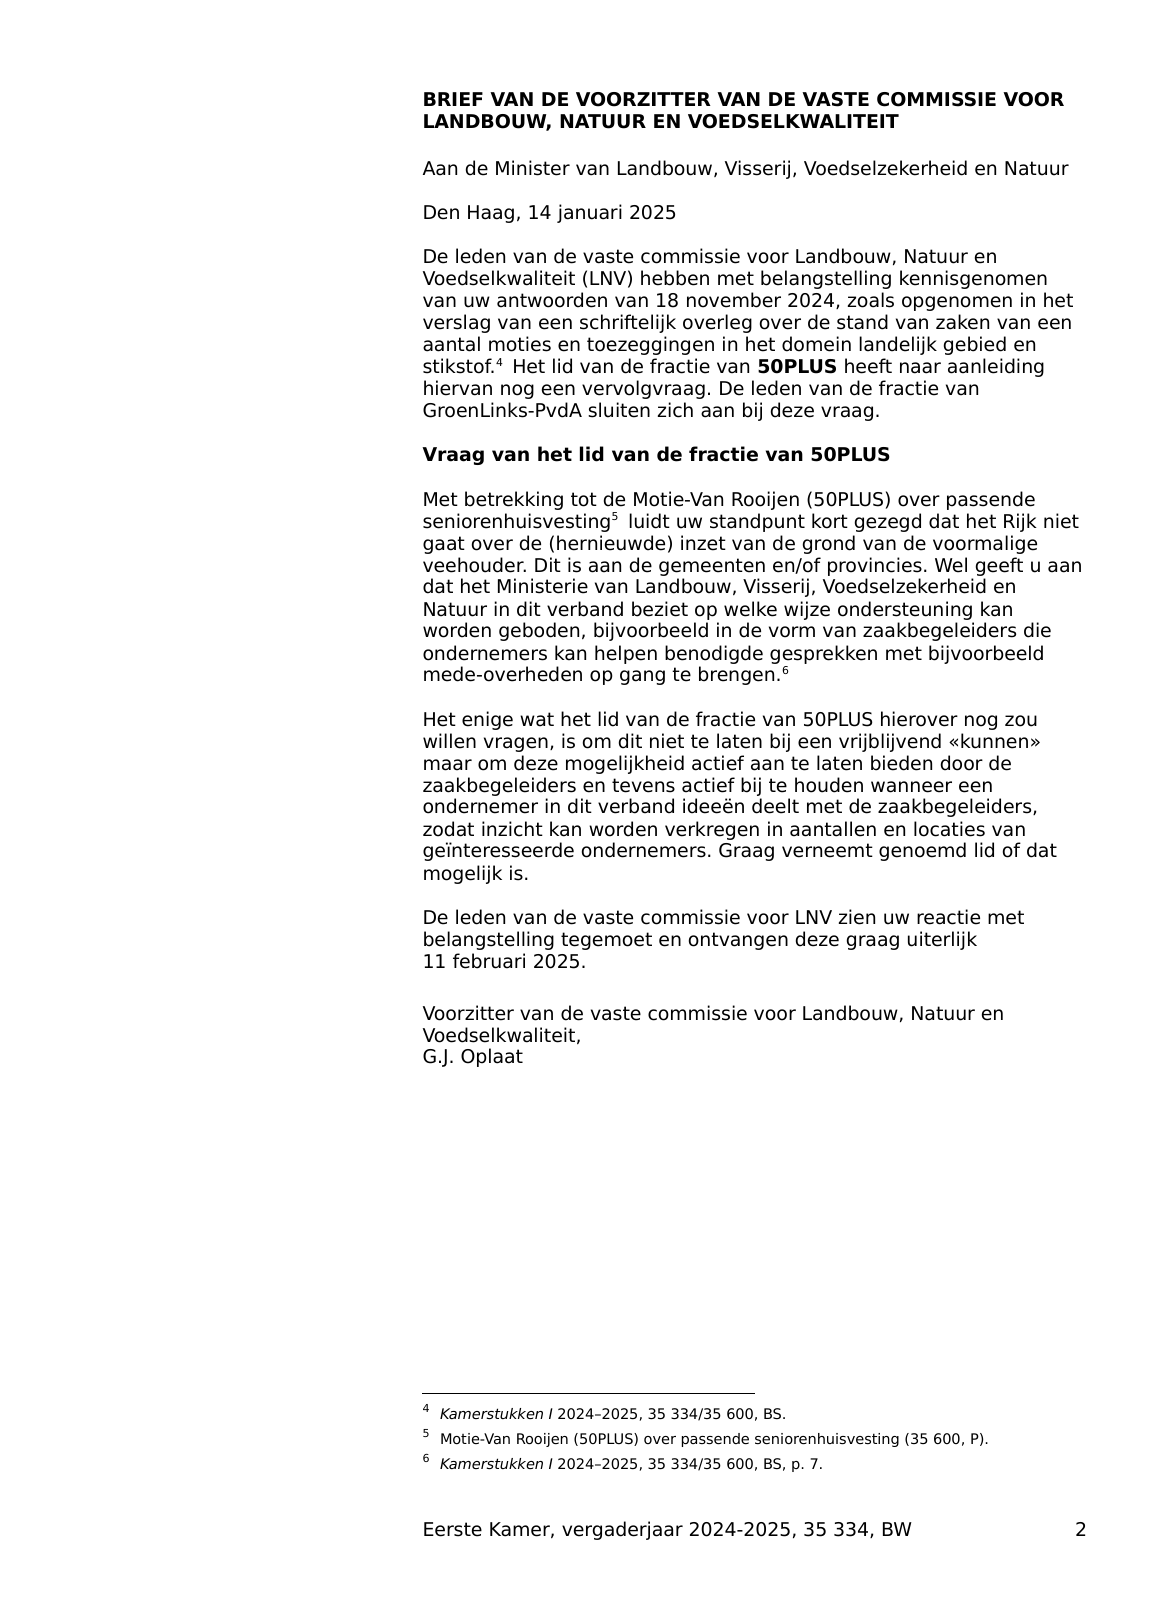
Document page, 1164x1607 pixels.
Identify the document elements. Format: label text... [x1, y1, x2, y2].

text Kamerstukken I 2024–2025, 35 334/35 600, BS. [422, 1402, 1087, 1424]
text Den Haag, 14 januari 2025 [422, 202, 1087, 224]
text De leden van de vaste commissie voor Landbouw, Natuur en Voedselkwaliteit (LNV) hebben met belangstelling kennisgenomen van uw antwoorden van 18 november 2024, zoals opgenomen in het verslag van een schriftelijk overleg over de stand van zaken van een aantal moties en toezeggingen in het domein landelijk gebied en stikstof. Het lid van de fractie van 50PLUS heeft naar aanleiding hiervan nog een vervolgvraag. De leden van de fractie van GroenLinks-PvdA sluiten zich aan bij deze vraag. [422, 246, 1087, 422]
text Kamerstukken I 2024–2025, 35 334/35 600, BS, p. 7. [422, 1452, 1087, 1474]
text Het enige wat het lid van de fractie van 50PLUS hierover nog zou willen vragen, is om dit niet te laten bij een vrijblijvend «kunnen» maar om deze mogelijkheid actief aan te laten bieden door de zaakbegeleiders en tevens actief bij te houden wanneer een ondernemer in dit verband ideeën deelt met de zaakbegeleiders, zodat inzicht kan worden verkregen in aantallen en locaties van geïnteresseerde ondernemers. Graag verneemt genoemd lid of dat mogelijk is. [422, 708, 1087, 884]
subtitle BRIEF VAN DE VOORZITTER VAN DE VASTE COMMISSIE VOOR LANDBOUW, NATUUR EN VOEDSELKWALITEIT [422, 89, 1087, 133]
text Aan de Minister van Landbouw, Visserij, Voedselzekerheid en Natuur [422, 158, 1087, 180]
text De leden van de vaste commissie voor LNV zien uw reactie met belangstelling tegemoet en ontvangen deze graag uiterlijk 11 februari 2025. [422, 907, 1087, 972]
text Voorzitter van de vaste commissie voor Landbouw, Natuur en Voedselkwaliteit, G.J. Oplaat [422, 1002, 1087, 1068]
subtitle Vraag van het lid van de fractie van 50PLUS [422, 444, 1087, 466]
text Met betrekking tot de Motie-Van Rooijen (50PLUS) over passende seniorenhuisvesting luidt uw standpunt kort gezegd dat het Rijk niet gaat over de (hernieuwde) inzet van de grond van de voormalige veehouder. Dit is aan de gemeenten en/of provincies. Wel geeft u aan dat het Ministerie van Landbouw, Visserij, Voedselzekerheid en Natuur in dit verband beziet op welke wijze ondersteuning kan worden geboden, bijvoorbeeld in de vorm van zaakbegeleiders die ondernemers kan helpen benodigde gesprekken met bijvoorbeeld mede-overheden op gang te brengen. [422, 488, 1087, 686]
text Motie-Van Rooijen (50PLUS) over passende seniorenhuisvesting (35 600, P). [422, 1427, 1087, 1449]
